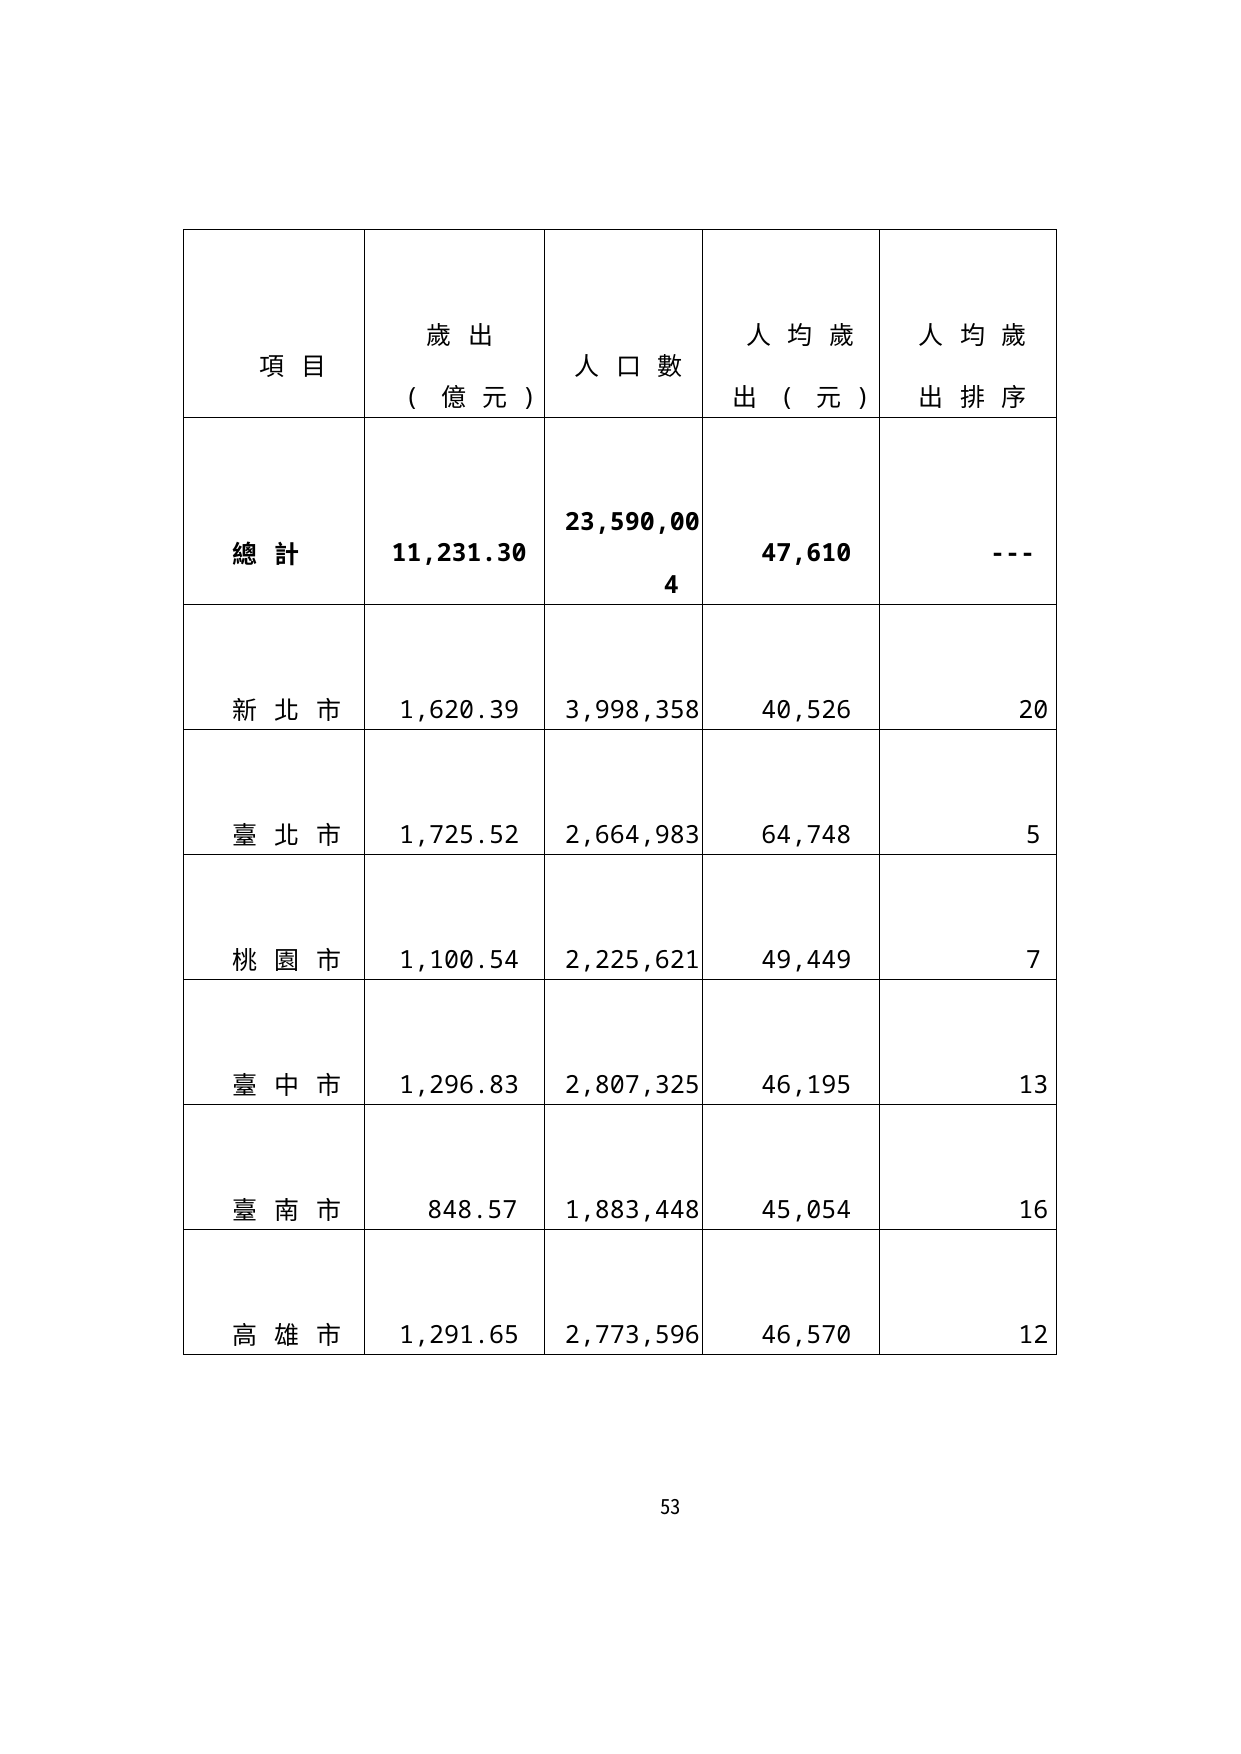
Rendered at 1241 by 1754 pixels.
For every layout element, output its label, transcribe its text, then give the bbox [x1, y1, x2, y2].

table_cell 1,296.83 [365, 980, 544, 1104]
table_cell 2,773,596 [545, 1230, 702, 1354]
table_cell --- [880, 418, 1056, 604]
table_header 人均歲出排序 [880, 230, 1056, 417]
table_cell 臺北市 [184, 730, 364, 854]
table_cell 高雄市 [184, 1230, 364, 1354]
table_cell 23,590,004 [545, 418, 702, 604]
table_cell 47,610 [703, 418, 879, 604]
table_cell 1,291.65 [365, 1230, 544, 1354]
table_cell 5 [880, 730, 1056, 854]
table_cell 3,998,358 [545, 605, 702, 729]
table_cell 1,620.39 [365, 605, 544, 729]
table_cell 13 [880, 980, 1056, 1104]
table_cell 49,449 [703, 855, 879, 979]
table_cell 2,807,325 [545, 980, 702, 1104]
table_cell 12 [880, 1230, 1056, 1354]
table_cell 20 [880, 605, 1056, 729]
table_cell 臺中市 [184, 980, 364, 1104]
table_cell 2,664,983 [545, 730, 702, 854]
table_cell 46,195 [703, 980, 879, 1104]
table_cell 848.57 [365, 1105, 544, 1229]
table_cell 40,526 [703, 605, 879, 729]
table_header 人均歲出(元) [703, 230, 879, 417]
table_cell 總計 [184, 418, 364, 604]
table_cell 46,570 [703, 1230, 879, 1354]
table_header 項目 [184, 230, 364, 417]
table_cell 新北市 [184, 605, 364, 729]
table_cell 2,225,621 [545, 855, 702, 979]
table_cell 16 [880, 1105, 1056, 1229]
table_cell 11,231.30 [365, 418, 544, 604]
table_cell 臺南市 [184, 1105, 364, 1229]
table_cell 1,883,448 [545, 1105, 702, 1229]
table_cell 1,100.54 [365, 855, 544, 979]
table_header 人口數 [545, 230, 702, 417]
table_cell 1,725.52 [365, 730, 544, 854]
table_cell 桃園市 [184, 855, 364, 979]
table_header 歲出(億元) [365, 230, 544, 417]
table_cell 7 [880, 855, 1056, 979]
table_cell 64,748 [703, 730, 879, 854]
table_cell 45,054 [703, 1105, 879, 1229]
